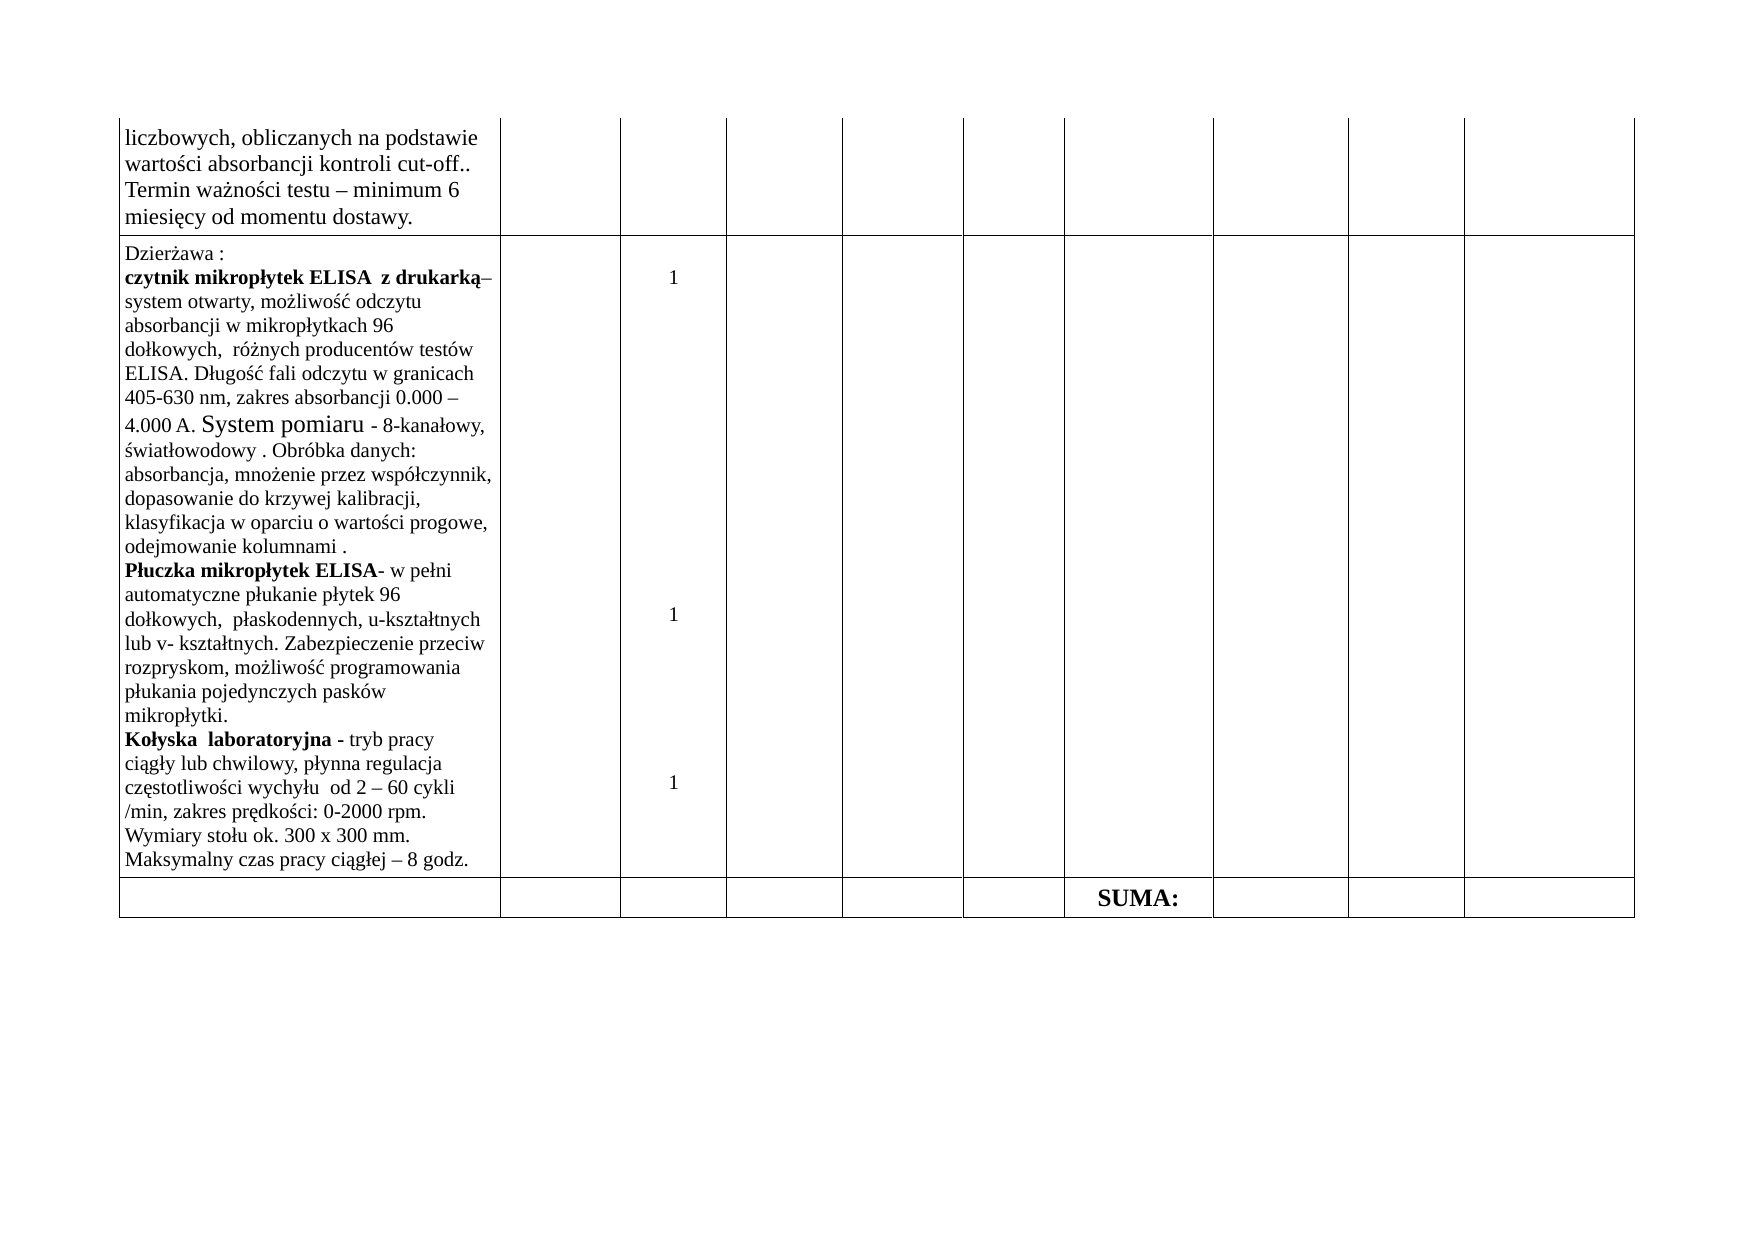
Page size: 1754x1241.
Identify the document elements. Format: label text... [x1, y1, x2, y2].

table_cell Dzierżawa : czytnik mikropłytek ELISA z drukarką– system otwarty, możliwość odczytu absorbancji w mikropłytkach 96 dołkowych, różnych producentów testów ELISA. Długość fali odczytu w granicach 405-630 nm, zakres absorbancji 0.000 – 4.000 A. System pomiaru - 8-kanałowy, światłowodowy . Obróbka danych: absorbancja, mnożenie przez współczynnik, dopasowanie do krzywej kalibracji, klasyfikacja w oparciu o wartości progowe, odejmowanie kolumnami . Płuczka mikropłytek ELISA- w pełni automatyczne płukanie płytek 96 dołkowych, płaskodennych, u-kształtnych lub v- kształtnych. Zabezpieczenie przeciw rozpryskom, możliwość programowania płukania pojedynczych pasków mikropłytki. Kołyska laboratoryjna - tryb pracy ciągły lub chwilowy, płynna regulacja częstotliwości wychyłu od 2 – 60 cykli /min, zakres prędkości: 0-2000 rpm. Wymiary stołu ok. 300 x 300 mm. Maksymalny czas pracy ciągłej – 8 godz. [120, 236, 500, 877]
table_cell 1 1 1 [621, 236, 726, 877]
table_cell [501, 118, 620, 235]
table_cell SUMA: [1065, 878, 1212, 917]
table_cell [1065, 236, 1212, 877]
table_cell [1349, 878, 1464, 917]
table_cell [1349, 236, 1464, 877]
table_cell [621, 118, 726, 235]
table_cell [964, 118, 1064, 235]
table_cell [501, 236, 620, 877]
table_cell [727, 118, 842, 235]
table_cell [964, 878, 1064, 917]
table_cell [964, 236, 1064, 877]
table_cell [1465, 118, 1634, 235]
table_cell liczbowych, obliczanych na podstawie wartości absorbancji kontroli cut-off.. Termin ważności testu – minimum 6 miesięcy od momentu dostawy. [120, 118, 500, 235]
table_cell [727, 236, 842, 877]
table_cell [1465, 236, 1634, 877]
table_cell [501, 878, 620, 917]
table_cell [1214, 118, 1348, 235]
table_cell [1349, 118, 1464, 235]
table_cell [843, 118, 962, 235]
table_cell [727, 878, 842, 917]
table_cell [1214, 878, 1348, 917]
table_cell [1065, 118, 1212, 235]
table_cell [621, 878, 726, 917]
table_cell [120, 878, 500, 917]
table_cell [843, 236, 962, 877]
table_cell [1465, 878, 1634, 917]
table_cell [1214, 236, 1348, 877]
table_cell [843, 878, 962, 917]
